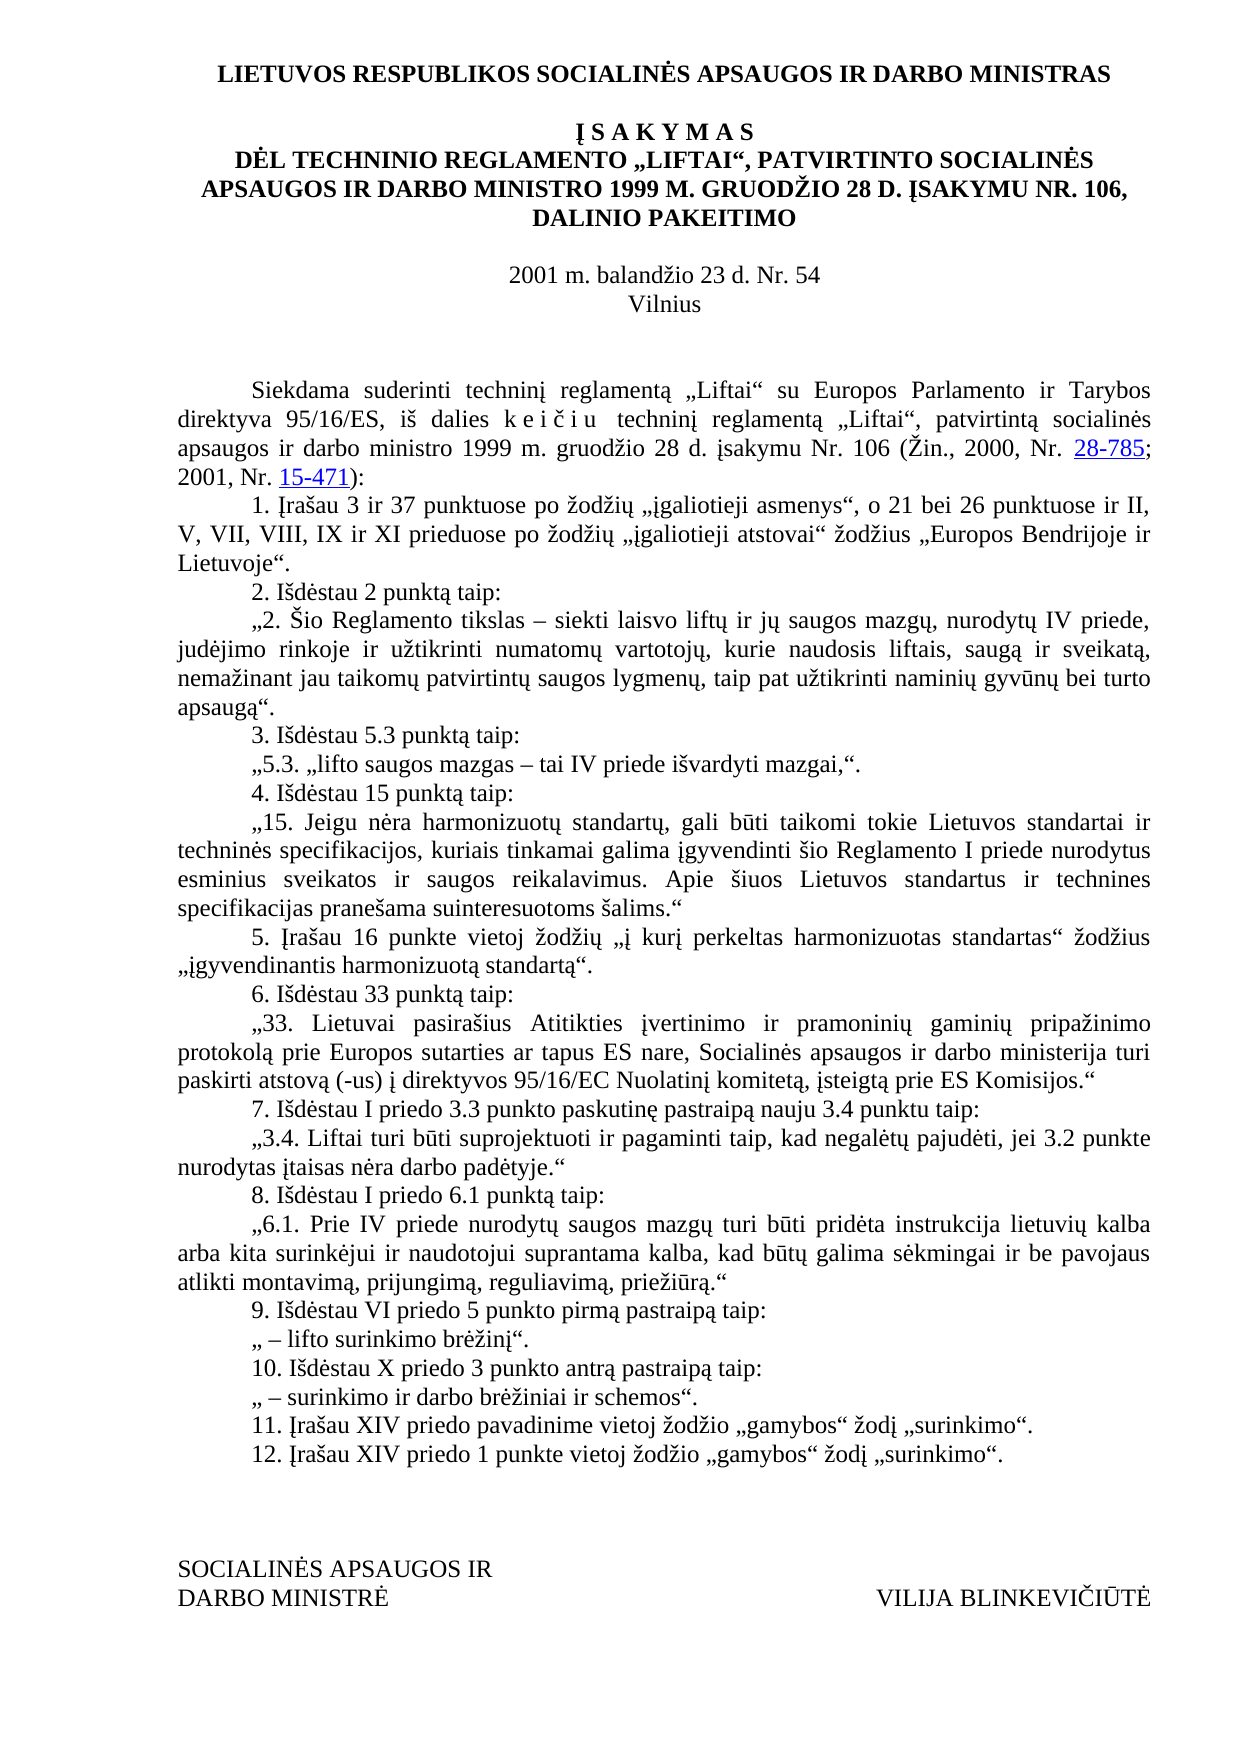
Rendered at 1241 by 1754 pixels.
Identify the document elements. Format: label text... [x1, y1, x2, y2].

text DARBO MINISTRĖ VILIJA BLINKEVIČIŪTĖ [177, 1583, 1152, 1612]
text LIETUVOS RESPUBLIKOS SOCIALINĖS APSAUGOS IR DARBO MINISTRAS [177, 59, 1152, 88]
text „5.3. „lifto saugos mazgas – tai IV priede išvardyti mazgai,“. [177, 749, 1152, 778]
text 1. Įrašau 3 ir 37 punktuose po žodžių „įgaliotieji asmenys“, o 21 bei 26 punktuose ir II, V, VII, VIII, IX ir XI prieduose po žodžių „įgaliotieji atstovai“ žodžius „Europos Bendrijoje ir Lietuvoje“. [177, 490, 1152, 577]
text DĖL TECHNINIO REGLAMENTO „LIFTAI“, PATVIRTINTO SOCIALINĖS APSAUGOS IR DARBO MINISTRO 1999 M. GRUODŽIO 28 D. ĮSAKYMU NR. 106, DALINIO PAKEITIMO [177, 145, 1152, 232]
text Į S A K Y M A S [177, 117, 1152, 145]
text Vilnius [177, 289, 1152, 318]
text „3.4. Liftai turi būti suprojektuoti ir pagaminti taip, kad negalėtų pajudėti, jei 3.2 punkte nurodytas įtaisas nėra darbo padėtyje.“ [177, 1123, 1152, 1180]
text 2001 m. balandžio 23 d. Nr. 54 [177, 260, 1152, 289]
text 12. Įrašau XIV priedo 1 punkte vietoj žodžio „gamybos“ žodį „surinkimo“. [177, 1439, 1152, 1468]
text 6. Išdėstau 33 punktą taip: [177, 979, 1152, 1008]
text „ – surinkimo ir darbo brėžiniai ir schemos“. [177, 1382, 1152, 1410]
text 4. Išdėstau 15 punktą taip: [177, 778, 1152, 807]
text „ – lifto surinkimo brėžinį“. [177, 1324, 1152, 1353]
text SOCIALINĖS APSAUGOS IR [177, 1554, 1152, 1583]
text 3. Išdėstau 5.3 punktą taip: [177, 720, 1152, 749]
text „6.1. Prie IV priede nurodytų saugos mazgų turi būti pridėta instrukcija lietuvių kalba arba kita surinkėjui ir naudotojui suprantama kalba, kad būtų galima sėkmingai ir be pavojaus atlikti montavimą, prijungimą, reguliavimą, priežiūrą.“ [177, 1209, 1152, 1295]
text 11. Įrašau XIV priedo pavadinime vietoj žodžio „gamybos“ žodį „surinkimo“. [177, 1410, 1152, 1439]
text 5. Įrašau 16 punkte vietoj žodžių „į kurį perkeltas harmonizuotas standartas“ žodžius „įgyvendinantis harmonizuotą standartą“. [177, 922, 1152, 979]
text 10. Išdėstau X priedo 3 punkto antrą pastraipą taip: [177, 1353, 1152, 1382]
text Siekdama suderinti techninį reglamentą „Liftai“ su Europos Parlamento ir Tarybos direktyva 95/16/ES, iš dalies keičiu techninį reglamentą „Liftai“, patvirtintą socialinės apsaugos ir darbo ministro 1999 m. gruodžio 28 d. įsakymu Nr. 106 (Žin., 2000, Nr. 28-785; 2001, Nr. 15-471): [177, 375, 1152, 490]
text „2. Šio Reglamento tikslas – siekti laisvo liftų ir jų saugos mazgų, nurodytų IV priede, judėjimo rinkoje ir užtikrinti numatomų vartotojų, kurie naudosis liftais, saugą ir sveikatą, nemažinant jau taikomų patvirtintų saugos lygmenų, taip pat užtikrinti naminių gyvūnų bei turto apsaugą“. [177, 605, 1152, 720]
text 7. Išdėstau I priedo 3.3 punkto paskutinę pastraipą nauju 3.4 punktu taip: [177, 1094, 1152, 1123]
text 2. Išdėstau 2 punktą taip: [177, 577, 1152, 605]
text 9. Išdėstau VI priedo 5 punkto pirmą pastraipą taip: [177, 1295, 1152, 1324]
text „15. Jeigu nėra harmonizuotų standartų, gali būti taikomi tokie Lietuvos standartai ir techninės specifikacijos, kuriais tinkamai galima įgyvendinti šio Reglamento I priede nurodytus esminius sveikatos ir saugos reikalavimus. Apie šiuos Lietuvos standartus ir technines specifikacijas pranešama suinteresuotoms šalims.“ [177, 807, 1152, 922]
text 8. Išdėstau I priedo 6.1 punktą taip: [177, 1180, 1152, 1209]
text „33. Lietuvai pasirašius Atitikties įvertinimo ir pramoninių gaminių pripažinimo protokolą prie Europos sutarties ar tapus ES nare, Socialinės apsaugos ir darbo ministerija turi paskirti atstovą (-us) į direktyvos 95/16/EC Nuolatinį komitetą, įsteigtą prie ES Komisijos.“ [177, 1008, 1152, 1094]
